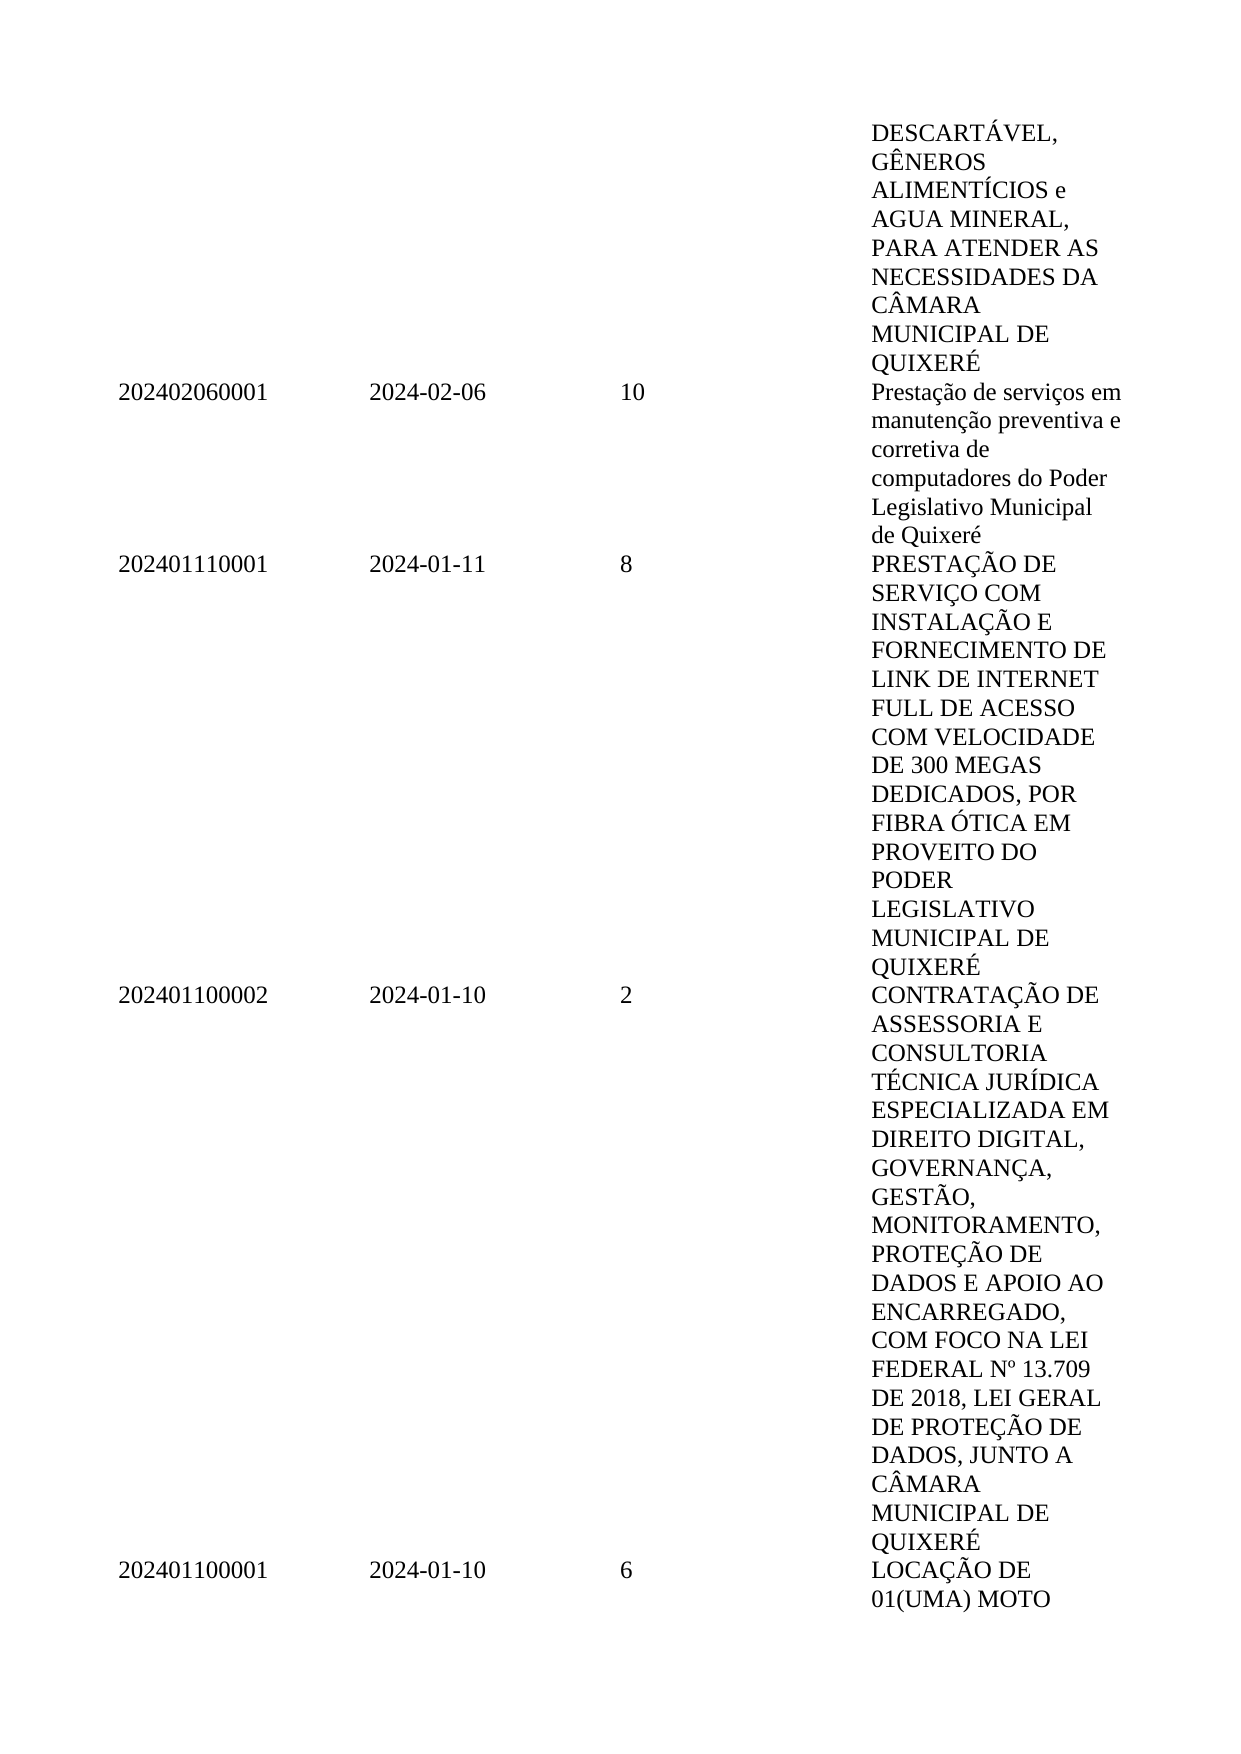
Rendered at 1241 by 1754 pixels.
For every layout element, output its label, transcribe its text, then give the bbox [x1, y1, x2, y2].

table_cell 202401100002 [118, 981, 369, 1556]
table_cell 6 [620, 1556, 871, 1613]
table_cell 2 [620, 981, 871, 1556]
table_cell Prestação de serviços em manutenção preventiva e corretiva de computadores do Poder Legislativo Municipal de Quixeré [871, 377, 1122, 549]
table_cell [118, 118, 369, 377]
table_cell 8 [620, 549, 871, 981]
table_cell 202401110001 [118, 549, 369, 981]
table_cell PRESTAÇÃO DE SERVIÇO COM INSTALAÇÃO E FORNECIMENTO DE LINK DE INTERNET FULL DE ACESSO COM VELOCIDADE DE 300 MEGAS DEDICADOS, POR FIBRA ÓTICA EM PROVEITO DO PODER LEGISLATIVO MUNICIPAL DE QUIXERÉ [871, 549, 1122, 981]
table_cell 2024-02-06 [369, 377, 620, 549]
table_cell 2024-01-10 [369, 1556, 620, 1613]
table_cell 2024-01-11 [369, 549, 620, 981]
table_cell 202402060001 [118, 377, 369, 549]
table_cell LOCAÇÃO DE 01(UMA) MOTO [871, 1556, 1122, 1613]
table_cell DESCARTÁVEL, GÊNEROS ALIMENTÍCIOS e AGUA MINERAL, PARA ATENDER AS NECESSIDADES DA CÂMARA MUNICIPAL DE QUIXERÉ [871, 118, 1122, 377]
table_cell 10 [620, 377, 871, 549]
table_cell [620, 118, 871, 377]
table_cell 202401100001 [118, 1556, 369, 1613]
table_cell CONTRATAÇÃO DE ASSESSORIA E CONSULTORIA TÉCNICA JURÍDICA ESPECIALIZADA EM DIREITO DIGITAL, GOVERNANÇA, GESTÃO, MONITORAMENTO, PROTEÇÃO DE DADOS E APOIO AO ENCARREGADO, COM FOCO NA LEI FEDERAL Nº 13.709 DE 2018, LEI GERAL DE PROTEÇÃO DE DADOS, JUNTO A CÂMARA MUNICIPAL DE QUIXERÉ [871, 981, 1122, 1556]
table_cell 2024-01-10 [369, 981, 620, 1556]
table_cell [369, 118, 620, 377]
